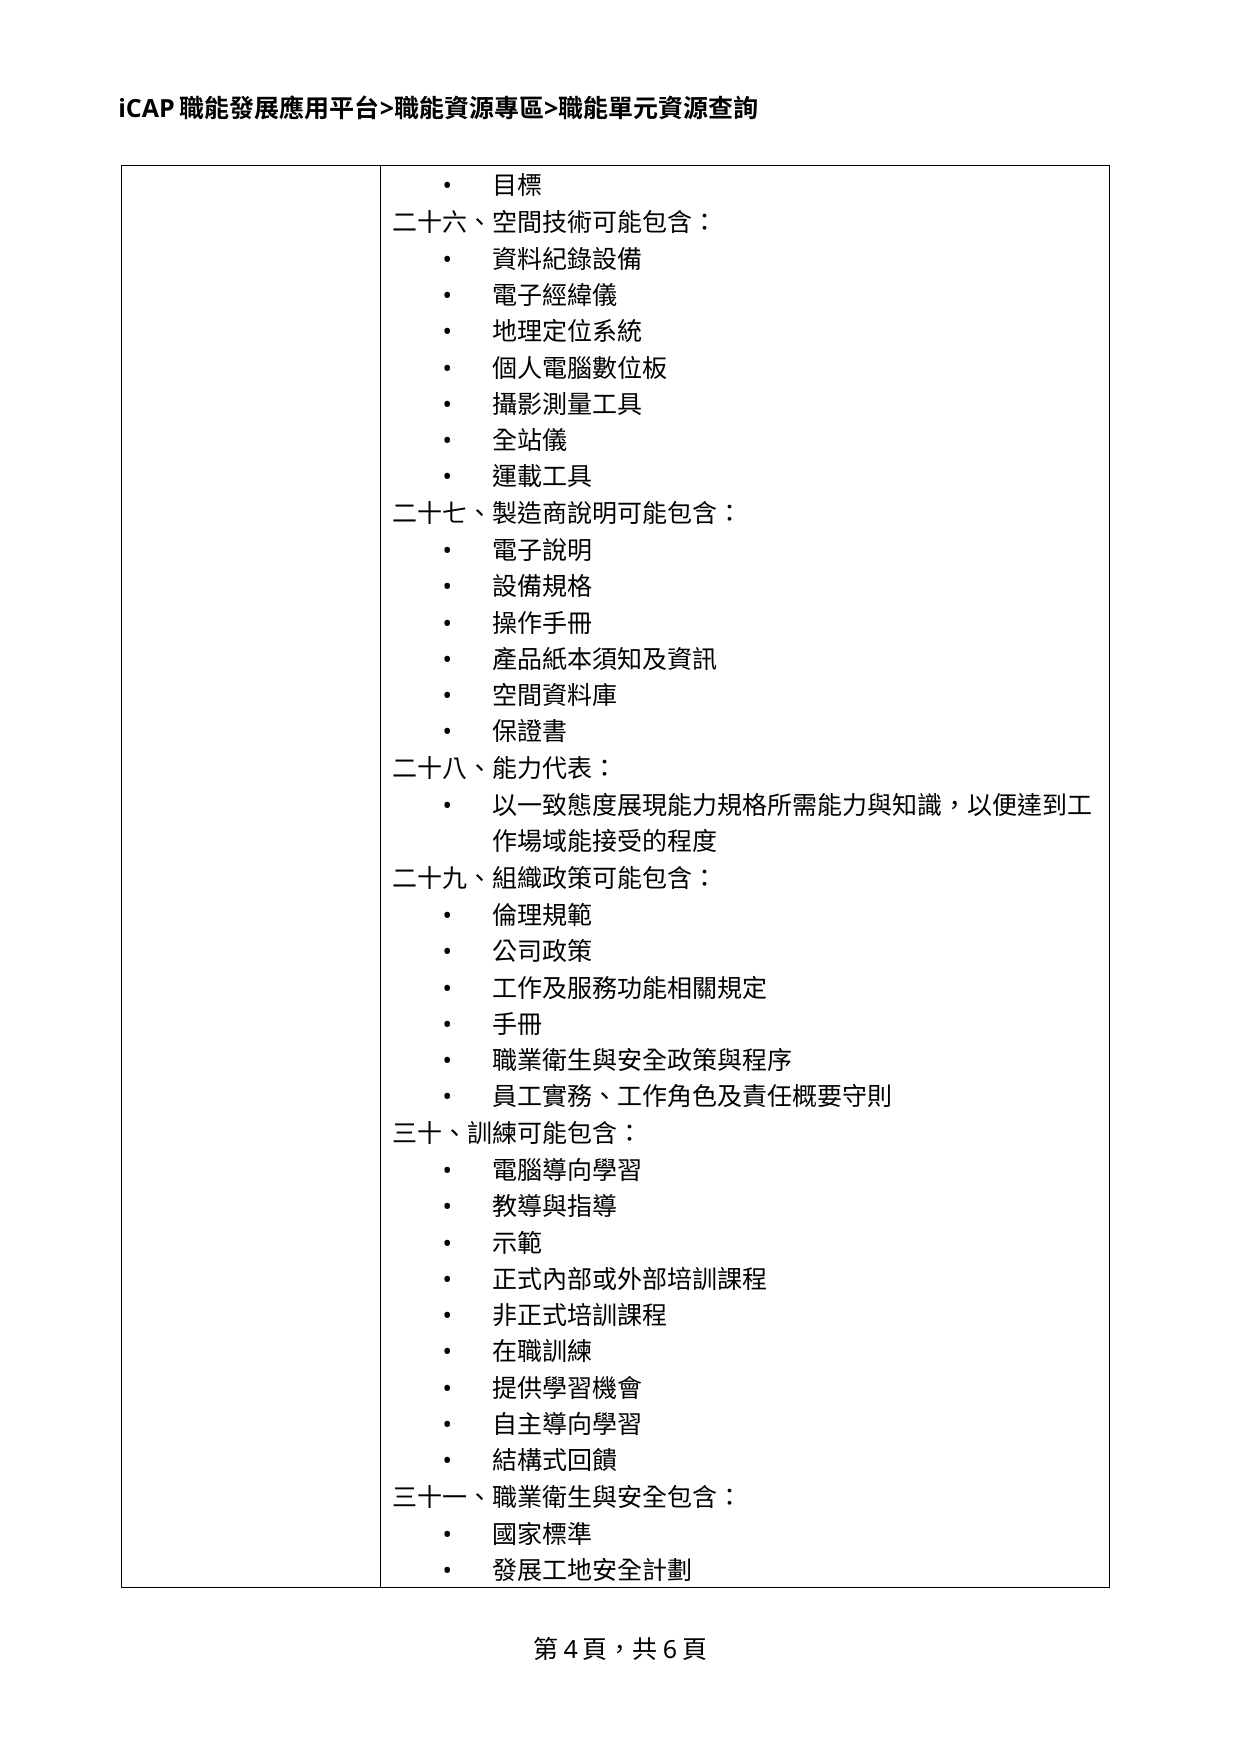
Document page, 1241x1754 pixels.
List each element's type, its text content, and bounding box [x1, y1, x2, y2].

table_cell [122, 166, 380, 1587]
table_cell 空間資訊服務專案可能包含： 環境、土地及地理資訊分析 資產管理 製圖服務 公共工程 數位影像 電力 緊急服務管理 環境資料組 地理資訊系統 整合服務－環境、土地及地理相關資料組 土地所有權制度 地方政府 行動定位服務 全球定位 製圖設備 位置分析 測量標誌 排水系統 電子通訊 城鎮規劃 觀察公用設施，如水利設施 集水設備 高層可能包含： 客戶 顧客 組織內其他人員，如管理高層 專案內其他人員 專案目標可能包含： 取得智慧財產權 專案目的 評估標準 里程碑 完成指標 執行專案 品質標準 利潤或投資 風險管理 目標 空間技術可能包含： 資料紀錄設備 電子經緯儀 地理定位系統 個人電腦數位板 攝影測量工具 全站儀 運載工具 製造商說明可能包含： 電子說明 設備規格 操作手冊 產品紙本須知及資訊 空間資料庫 保證書 能力代表： 以一致態度展現能力規格所需能力與知識，以便達到工作場域能接受的程度 組織政策可能包含： 倫理規範 公司政策 工作及服務功能相關規定 手冊 職業衛生與安全政策與程序 員工實務、工作角色及責任概要守則 訓練可能包含： 電腦導向學習 教導與指導 示範 正式內部或外部培訓課程 非正式培訓課程 在職訓練 提供學習機會 自主導向學習 結構式回饋 職業衛生與安全包含： 國家標準 發展工地安全計劃 確認潛在危害 調查工作地點 職業衛生與安全要求的訓練員工 使用設備及標誌 指定責任可能是： 口頭建議 書面工作說明 電子發佈 溝通過程可能包含： 電子 會議 報告 口頭 書面 專案管理機制可能包含： 和利害關係人進行溝通 衝突管理機制 爭議解決準則 目標及時程執行 修正關鍵里程碑 大型變數及趨勢測量及分析 監控成果 利潤及投資分析 突發事件可能包含： 不良天候 人力資源議題 設備失靈 合約議題 法規影響 利害關係人優先順序 計劃改變 政治影響 品質確保可能包含： 內部及外部 產品或服務測量的設定標準 檢驗標準 目標監控 限制可能包含： 合約安排 可用資源 時間 金融管理準則及過程可能包含： 同意過程 向操作人員溝通預算需求 財務授權 財務委派 發票指南 回報 完成活動可能包含： 最終稽核 智慧財產權管理 對帳 金融負債安排 專案負責人、成果及產品責任移轉 產品轉交客戶 保證要求 結果可能包含： 知識變革 過程說明 改善建議 空間資料紀錄 成功與失敗標準 訓練計劃 [381, 166, 1109, 1587]
